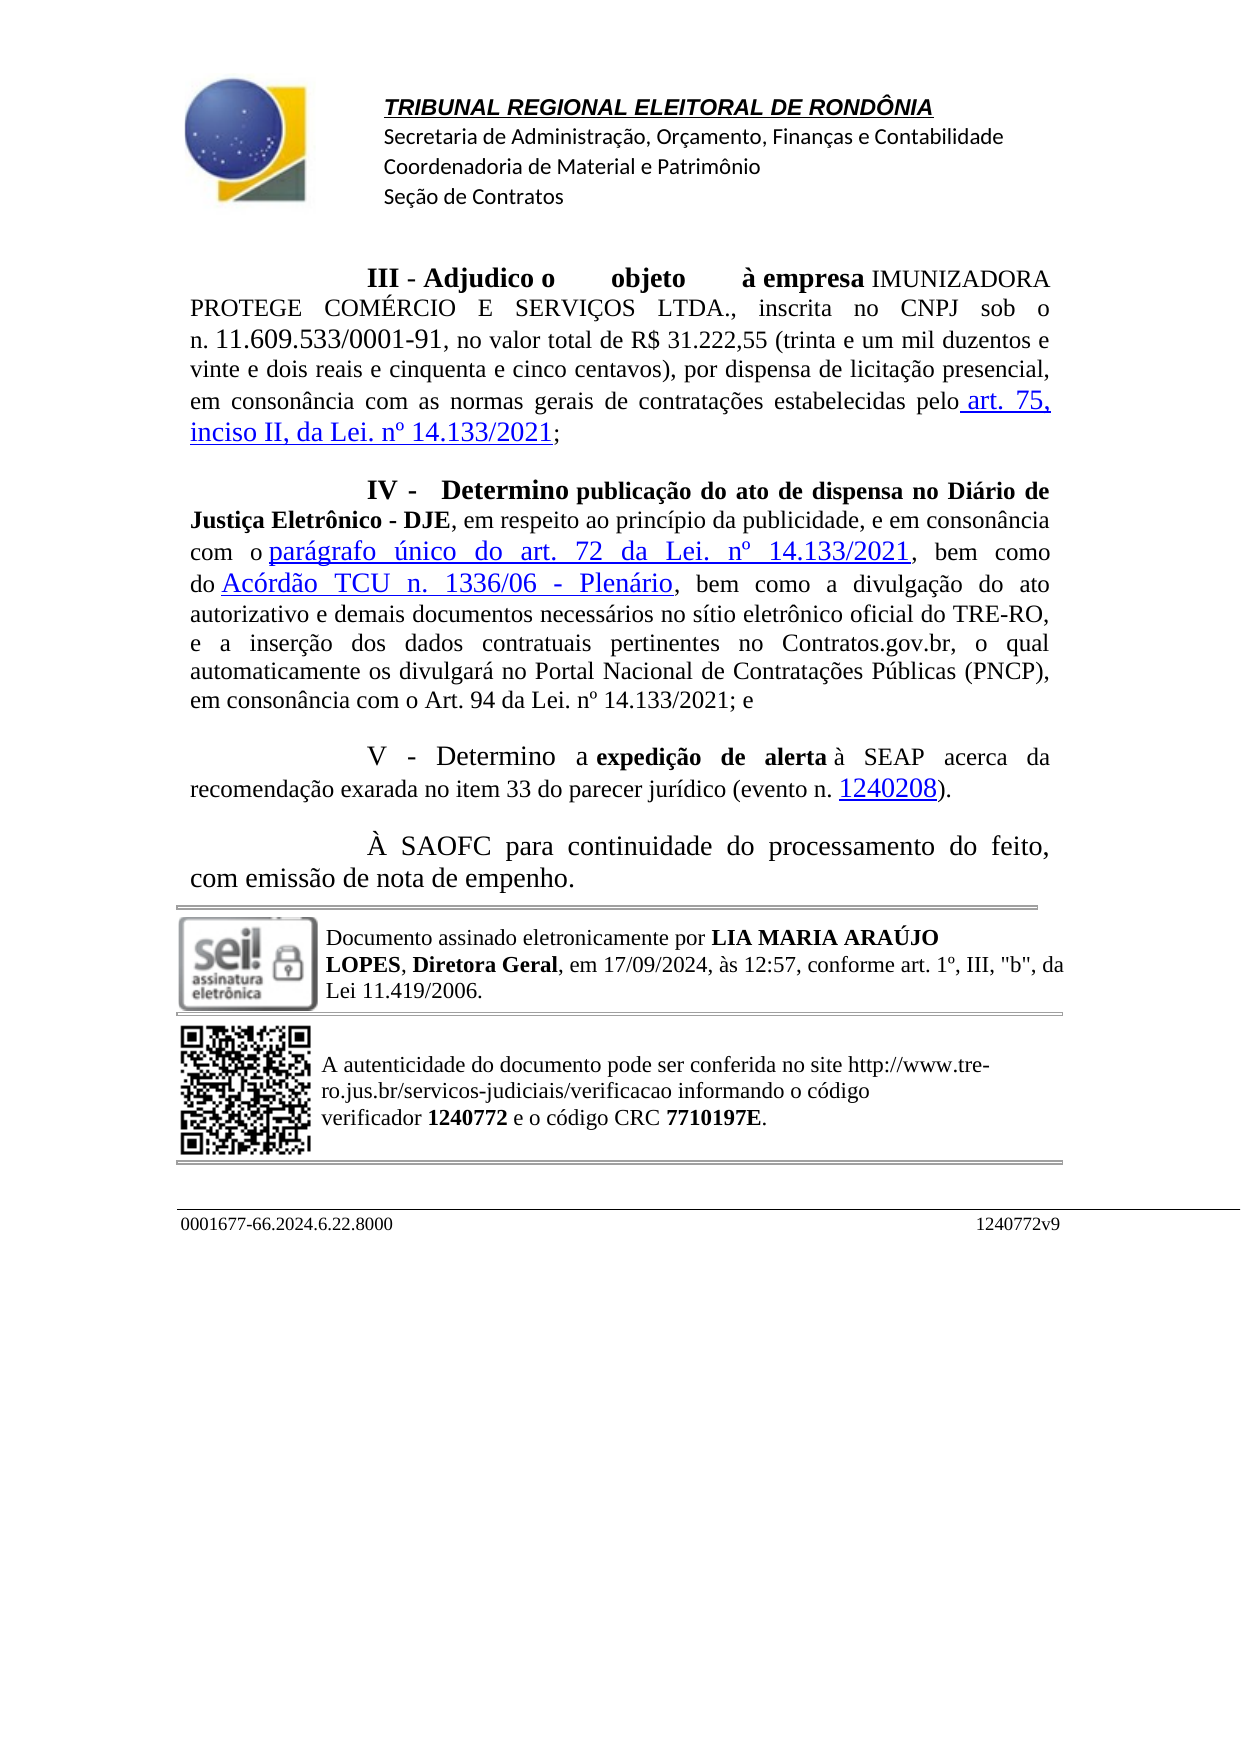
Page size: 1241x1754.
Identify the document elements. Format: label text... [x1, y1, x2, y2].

table_header 0001677-66.2024.6.22.8000 [177, 1210, 620, 1237]
text IV - Determino publicação do ato de dispensa no Diário de Justiça Eletrônico - DJE, em respeito ao princípio da publicidade, e em consonância com o parágrafo único do art. 72 da Lei. nº 14.133/2021, bem como do Acórdão TCU n. 1336/06 - Plenário, bem como a divulgação do ato autorizativo e demais documentos necessários no sítio eletrônico oficial do TRE-RO, e a inserção dos dados contratuais pertinentes no Contratos.gov.br, o qual automaticamente os divulgará no Portal Nacional de Contratações Públicas (PNCP), em consonância com o Art. 94 da Lei. nº 14.133/2021; e [190, 473, 1051, 714]
table_header 1240772v9 [620, 1210, 1063, 1237]
text À SAOFC para continuidade do processamento do feito, com emissão de nota de empenho. [190, 829, 1051, 893]
table_header [177, 1022, 319, 1159]
table_header [177, 915, 324, 1012]
text III - Adjudico o objeto à empresa IMUNIZADORA PROTEGE COMÉRCIO E SERVIÇOS LTDA., inscrita no CNPJ sob o n. 11.609.533/0001-91, no valor total de R$ 31.222,55 (trinta e um mil duzentos e vinte e dois reais e cinquenta e cinco centavos), por dispensa de licitação presencial, em consonância com as normas gerais de contratações estabelecidas pelo art. 75, inciso II, da Lei. nº 14.133/2021; [190, 261, 1051, 448]
text V - Determino a expedição de alerta à SEAP acerca da recomendação exarada no item 33 do parecer jurídico (evento n. 1240208). [190, 739, 1051, 804]
table_header Documento assinado eletronicamente por LIA MARIA ARAÚJO LOPES, Diretora Geral, em 17/09/2024, às 12:57, conforme art. 1º, III, "b", da Lei 11.419/2006. [324, 915, 1072, 1012]
table_header A autenticidade do documento pode ser conferida no site http://www.tre-ro.jus.br/servicos-judiciais/verificacao informando o código verificador 1240772 e o código CRC 7710197E. [319, 1022, 1072, 1159]
